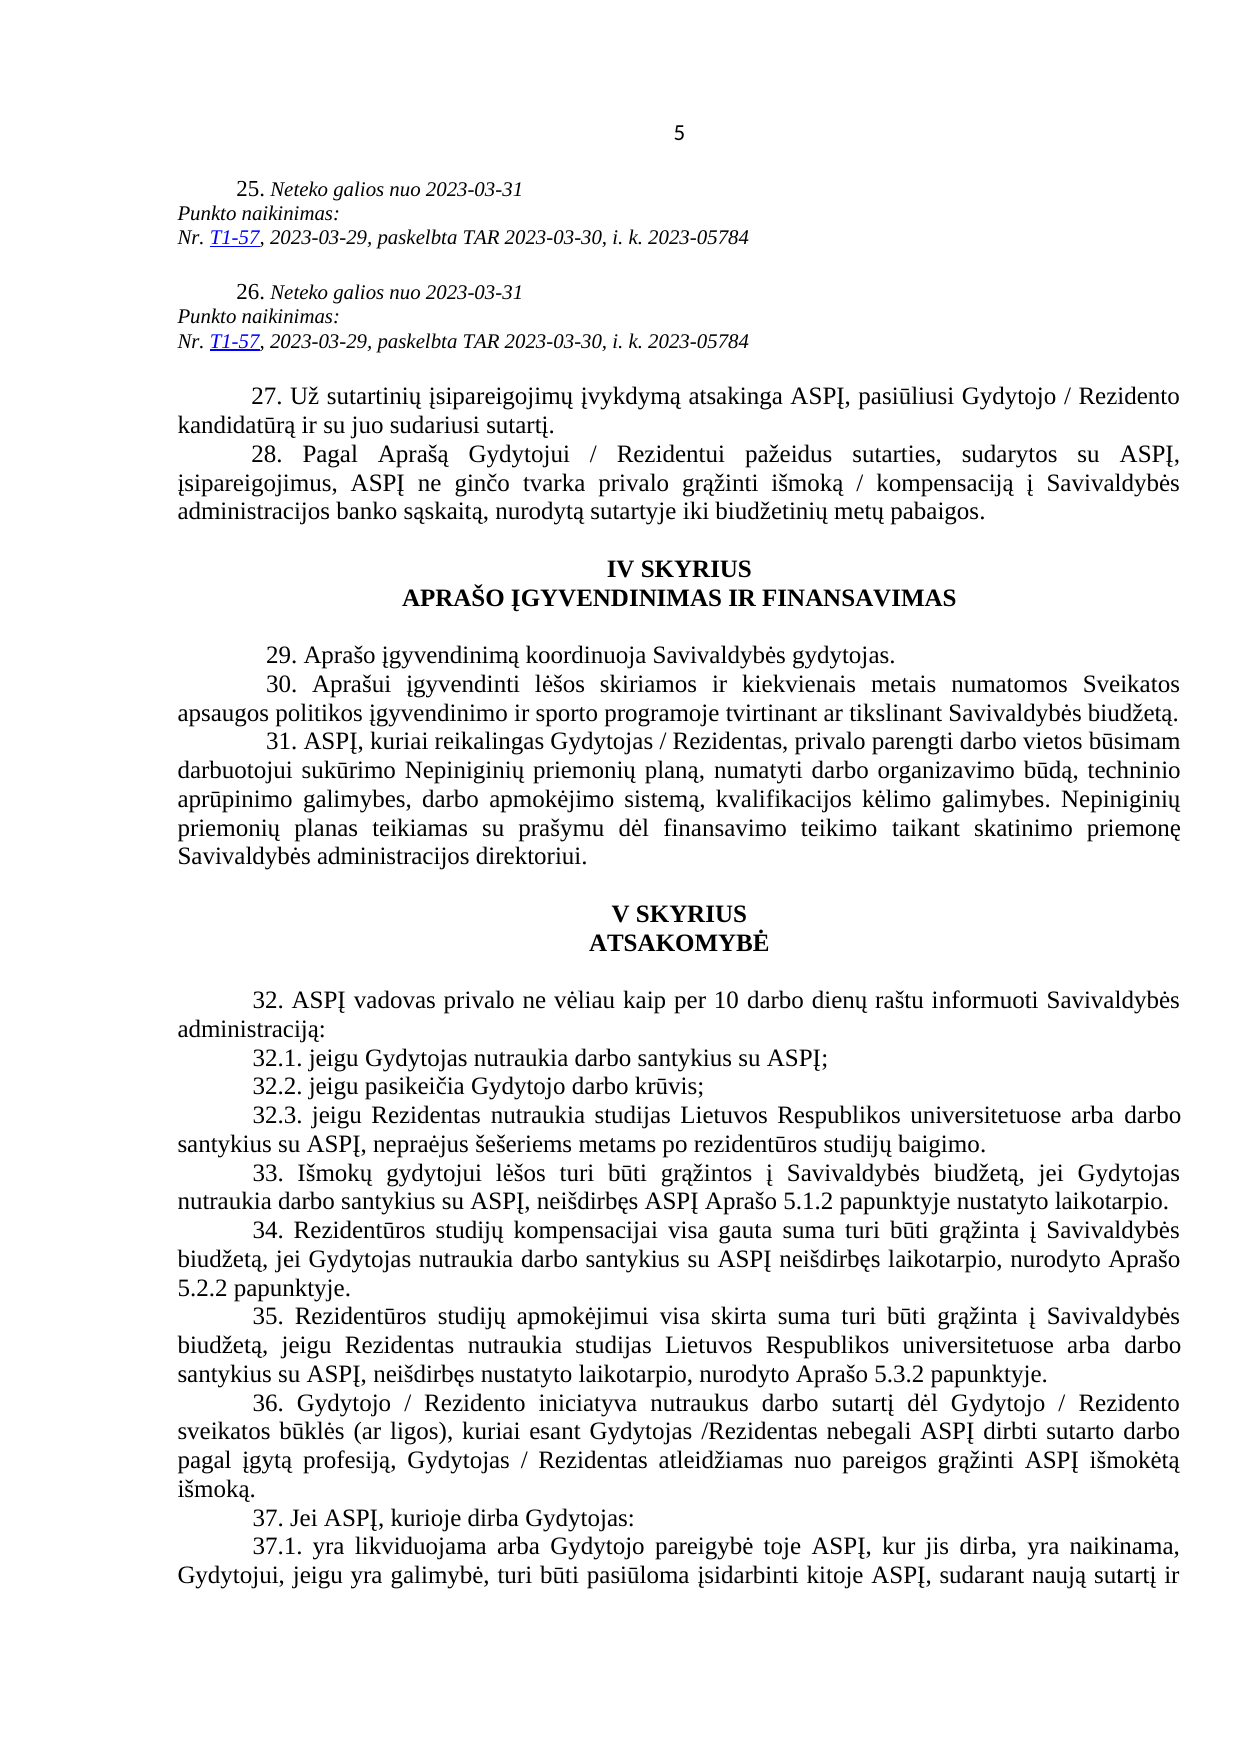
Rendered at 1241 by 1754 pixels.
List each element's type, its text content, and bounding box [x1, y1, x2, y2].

text 37. Jei ASPĮ, kurioje dirba Gydytojas: [177, 1503, 1181, 1531]
text IV SKYRIUS [177, 554, 1181, 583]
text 27. Už sutartinių įsipareigojimų įvykdymą atsakinga ASPĮ, pasiūliusi Gydytojo / Rezidento kandidatūrą ir su juo sudariusi sutartį. [177, 381, 1181, 439]
text Punkto naikinimas: [177, 201, 1181, 225]
text 31. ASPĮ, kuriai reikalingas Gydytojas / Rezidentas, privalo parengti darbo vietos būsimam darbuotojui sukūrimo Nepiniginių priemonių planą, numatyti darbo organizavimo būdą, techninio aprūpinimo galimybes, darbo apmokėjimo sistemą, kvalifikacijos kėlimo galimybes. Nepiniginių priemonių planas teikiamas su prašymu dėl finansavimo teikimo taikant skatinimo priemonę Savivaldybės administracijos direktoriui. [177, 726, 1181, 870]
text Nr. T1-57, 2023-03-29, paskelbta TAR 2023-03-30, i. k. 2023-05784 [177, 328, 1181, 353]
text APRAŠO ĮGYVENDINIMAS IR FINANSAVIMAS [177, 583, 1181, 611]
text 30. Aprašui įgyvendinti lėšos skiriamos ir kiekvienais metais numatomos Sveikatos apsaugos politikos įgyvendinimo ir sporto programoje tvirtinant ar tikslinant Savivaldybės biudžetą. [177, 669, 1181, 726]
text 37.1. yra likviduojama arba Gydytojo pareigybė toje ASPĮ, kur jis dirba, yra naikinama, Gydytojui, jeigu yra galimybė, turi būti pasiūloma įsidarbinti kitoje ASPĮ, sudarant naują sutartį ir [177, 1531, 1181, 1589]
text Punkto naikinimas: [177, 304, 1181, 328]
text 32.2. jeigu pasikeičia Gydytojo darbo krūvis; [177, 1071, 1181, 1100]
text 25. Neteko galios nuo 2023-03-31 [177, 175, 1181, 201]
text 35. Rezidentūros studijų apmokėjimui visa skirta suma turi būti grąžinta į Savivaldybės biudžetą, jeigu Rezidentas nutraukia studijas Lietuvos Respublikos universitetuose arba darbo santykius su ASPĮ, neišdirbęs nustatyto laikotarpio, nurodyto Aprašo 5.3.2 papunktyje. [177, 1301, 1181, 1388]
text 28. Pagal Aprašą Gydytojui / Rezidentui pažeidus sutarties, sudarytos su ASPĮ, įsipareigojimus, ASPĮ ne ginčo tvarka privalo grąžinti išmoką / kompensaciją į Savivaldybės administracijos banko sąskaitą, nurodytą sutartyje iki biudžetinių metų pabaigos. [177, 439, 1181, 525]
text 36. Gydytojo / Rezidento iniciatyva nutraukus darbo sutartį dėl Gydytojo / Rezidento sveikatos būklės (ar ligos), kuriai esant Gydytojas /Rezidentas nebegali ASPĮ dirbti sutarto darbo pagal įgytą profesiją, Gydytojas / Rezidentas atleidžiamas nuo pareigos grąžinti ASPĮ išmokėtą išmoką. [177, 1388, 1181, 1503]
text 26. Neteko galios nuo 2023-03-31 [177, 278, 1181, 304]
text 34. Rezidentūros studijų kompensacijai visa gauta suma turi būti grąžinta į Savivaldybės biudžetą, jei Gydytojas nutraukia darbo santykius su ASPĮ neišdirbęs laikotarpio, nurodyto Aprašo 5.2.2 papunktyje. [177, 1215, 1181, 1301]
text 32. ASPĮ vadovas privalo ne vėliau kaip per 10 darbo dienų raštu informuoti Savivaldybės administraciją: [177, 985, 1181, 1043]
text ATSAKOMYBĖ [177, 928, 1181, 956]
text 33. Išmokų gydytojui lėšos turi būti grąžintos į Savivaldybės biudžetą, jei Gydytojas nutraukia darbo santykius su ASPĮ, neišdirbęs ASPĮ Aprašo 5.1.2 papunktyje nustatyto laikotarpio. [177, 1158, 1181, 1215]
text 32.3. jeigu Rezidentas nutraukia studijas Lietuvos Respublikos universitetuose arba darbo santykius su ASPĮ, nepraėjus šešeriems metams po rezidentūros studijų baigimo. [177, 1100, 1181, 1158]
text Nr. T1-57, 2023-03-29, paskelbta TAR 2023-03-30, i. k. 2023-05784 [177, 225, 1181, 249]
text 32.1. jeigu Gydytojas nutraukia darbo santykius su ASPĮ; [177, 1043, 1181, 1071]
text V SKYRIUS [177, 899, 1181, 928]
text 29. Aprašo įgyvendinimą koordinuoja Savivaldybės gydytojas. [177, 640, 1181, 669]
